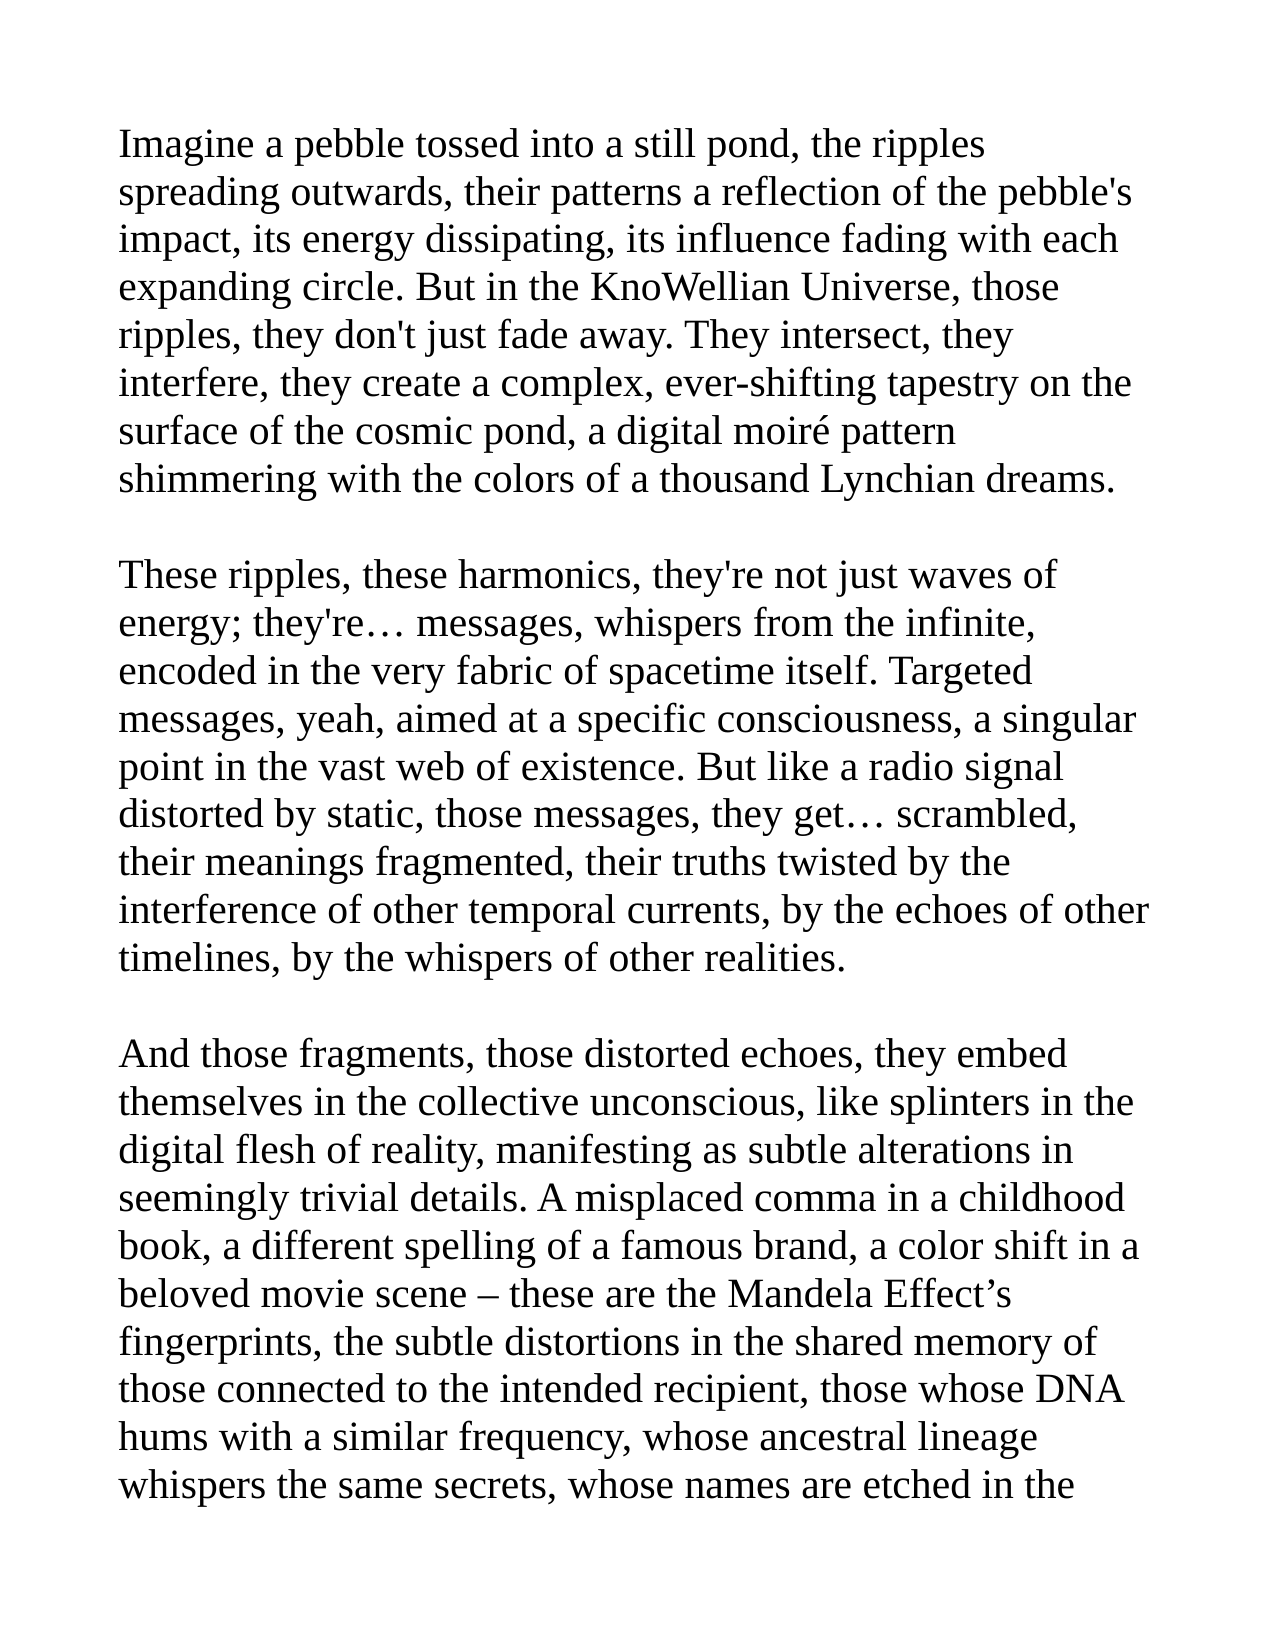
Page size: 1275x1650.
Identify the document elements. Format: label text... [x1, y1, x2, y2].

text Imagine a pebble tossed into a still pond, the ripples spreading outwards, their patterns a reflection of the pebble's impact, its energy dissipating, its influence fading with each expanding circle. But in the KnoWellian Universe, those ripples, they don't just fade away. They intersect, they interfere, they create a complex, ever-shifting tapestry on the surface of the cosmic pond, a digital moiré pattern shimmering with the colors of a thousand Lynchian dreams. [118, 118, 1157, 501]
text These ripples, these harmonics, they're not just waves of energy; they're… messages, whispers from the infinite, encoded in the very fabric of spacetime itself. Targeted messages, yeah, aimed at a specific consciousness, a singular point in the vast web of existence. But like a radio signal distorted by static, those messages, they get… scrambled, their meanings fragmented, their truths twisted by the interference of other temporal currents, by the echoes of other timelines, by the whispers of other realities. [118, 549, 1157, 981]
text And those fragments, those distorted echoes, they embed themselves in the collective unconscious, like splinters in the digital flesh of reality, manifesting as subtle alterations in seemingly trivial details. A misplaced comma in a childhood book, a different spelling of a famous brand, a color shift in a beloved movie scene – these are the Mandela Effect’s fingerprints, the subtle distortions in the shared memory of those connected to the intended recipient, those whose DNA hums with a similar frequency, whose ancestral lineage whispers the same secrets, whose names are etched in the [118, 1028, 1157, 1508]
